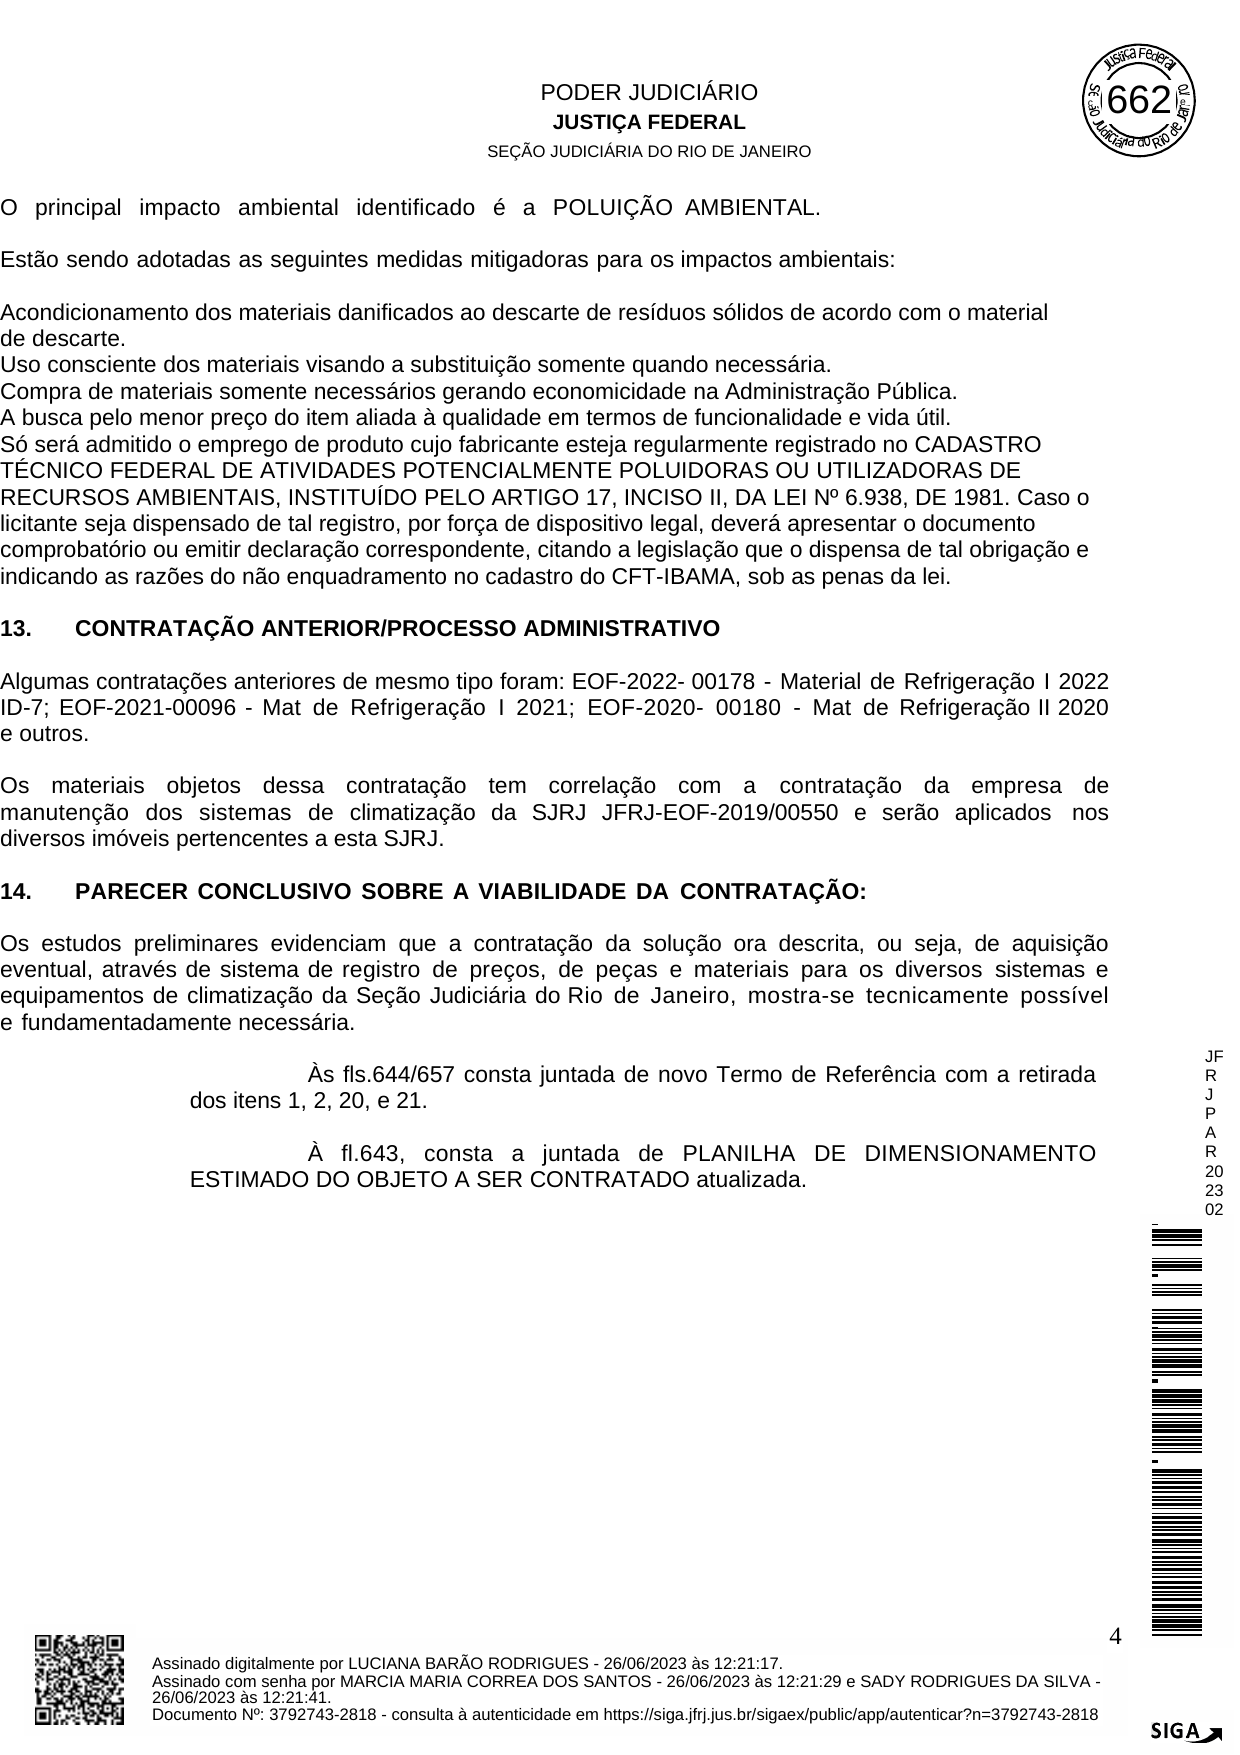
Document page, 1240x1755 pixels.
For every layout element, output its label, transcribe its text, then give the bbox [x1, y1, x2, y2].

text Os estudos preliminares evidenciam que a contratação da solução ora descrita, ou seja, de aquisição eventual, através de sistema de registro de preços, de peças e materiais para os diversos sistemas e equipamentos de climatização da Seção Judiciária do Rio de Janeiro, mostra-se tecnicamente possível e fundamentadamente necessária. [0, 930, 1109, 1035]
text À fl.643, consta a juntada de PLANILHA DE DIMENSIONAMENTO ESTIMADO DO OBJETO A SER CONTRATADO atualizada. [189, 1139, 1131, 1192]
text Às fls.644/657 consta juntada de novo Termo de Referência com a retirada dos itens 1, 2, 20, e 21. [189, 1061, 1131, 1114]
text Os materiais objetos dessa contratação tem correlação com a contratação da empresa de manutenção dos sistemas de climatização da SJRJ JFRJ-EOF-2019/00550 e serão aplicados nos diversos imóveis pertencentes a esta SJRJ. [0, 772, 1109, 852]
list Acondicionamento dos materiais danificados ao descarte de resíduos sólidos de acordo com o material de descarte. [0, 299, 1066, 351]
text Algumas contratações anteriores de mesmo tipo foram: EOF-2022- 00178 - Material de Refrigeração I 2022 ID-7; EOF-2021-00096 - Mat de Refrigeração I 2021; EOF-2020- 00180 - Mat de Refrigeração II 2020 e outros. [0, 668, 1109, 747]
text e [1180, 96, 1192, 105]
text O principal impacto ambiental identificado é a POLUIÇÃO AMBIENTAL. [0, 194, 1131, 221]
list Uso consciente dos materiais visando a substituição somente quando necessária. [0, 351, 1239, 378]
list Só será admitido o emprego de produto cujo fabricante esteja regularmente registrado no CADASTRO TÉCNICO FEDERAL DE ATIVIDADES POTENCIALMENTE POLUIDORAS OU UTILIZADORAS DE RECURSOS AMBIENTAIS, INSTITUÍDO PELO ARTIGO 17, INCISO II, DA LEI Nº 6.938, DE 1981. Caso o licitante seja dispensado de tal registro, por força de dispositivo legal, deverá apresentar o documento comprobatório ou emitir declaração correspondente, citando a legislação que o dispensa de tal obrigação e indicando as razões do não enquadramento no cadastro do CFT-IBAMA, sob as penas da lei. [0, 431, 1093, 589]
text JFRJPAR202302060A [1205, 1047, 1224, 1218]
list CONTRATAÇÃO ANTERIOR/PROCESSO ADMINISTRATIVO [0, 615, 1239, 642]
text Estão sendo adotadas as seguintes medidas mitigadoras para os impactos ambientais: [0, 246, 1131, 273]
list Compra de materiais somente necessários gerando economicidade na Administração Pública. [0, 378, 969, 404]
text ç [1088, 97, 1100, 106]
list PARECER CONCLUSIVO SOBRE A VIABILIDADE DA CONTRATAÇÃO: [0, 878, 1109, 904]
list A busca pelo menor preço do item aliada à qualidade em termos de funcionalidade e vida útil. [0, 404, 1093, 431]
